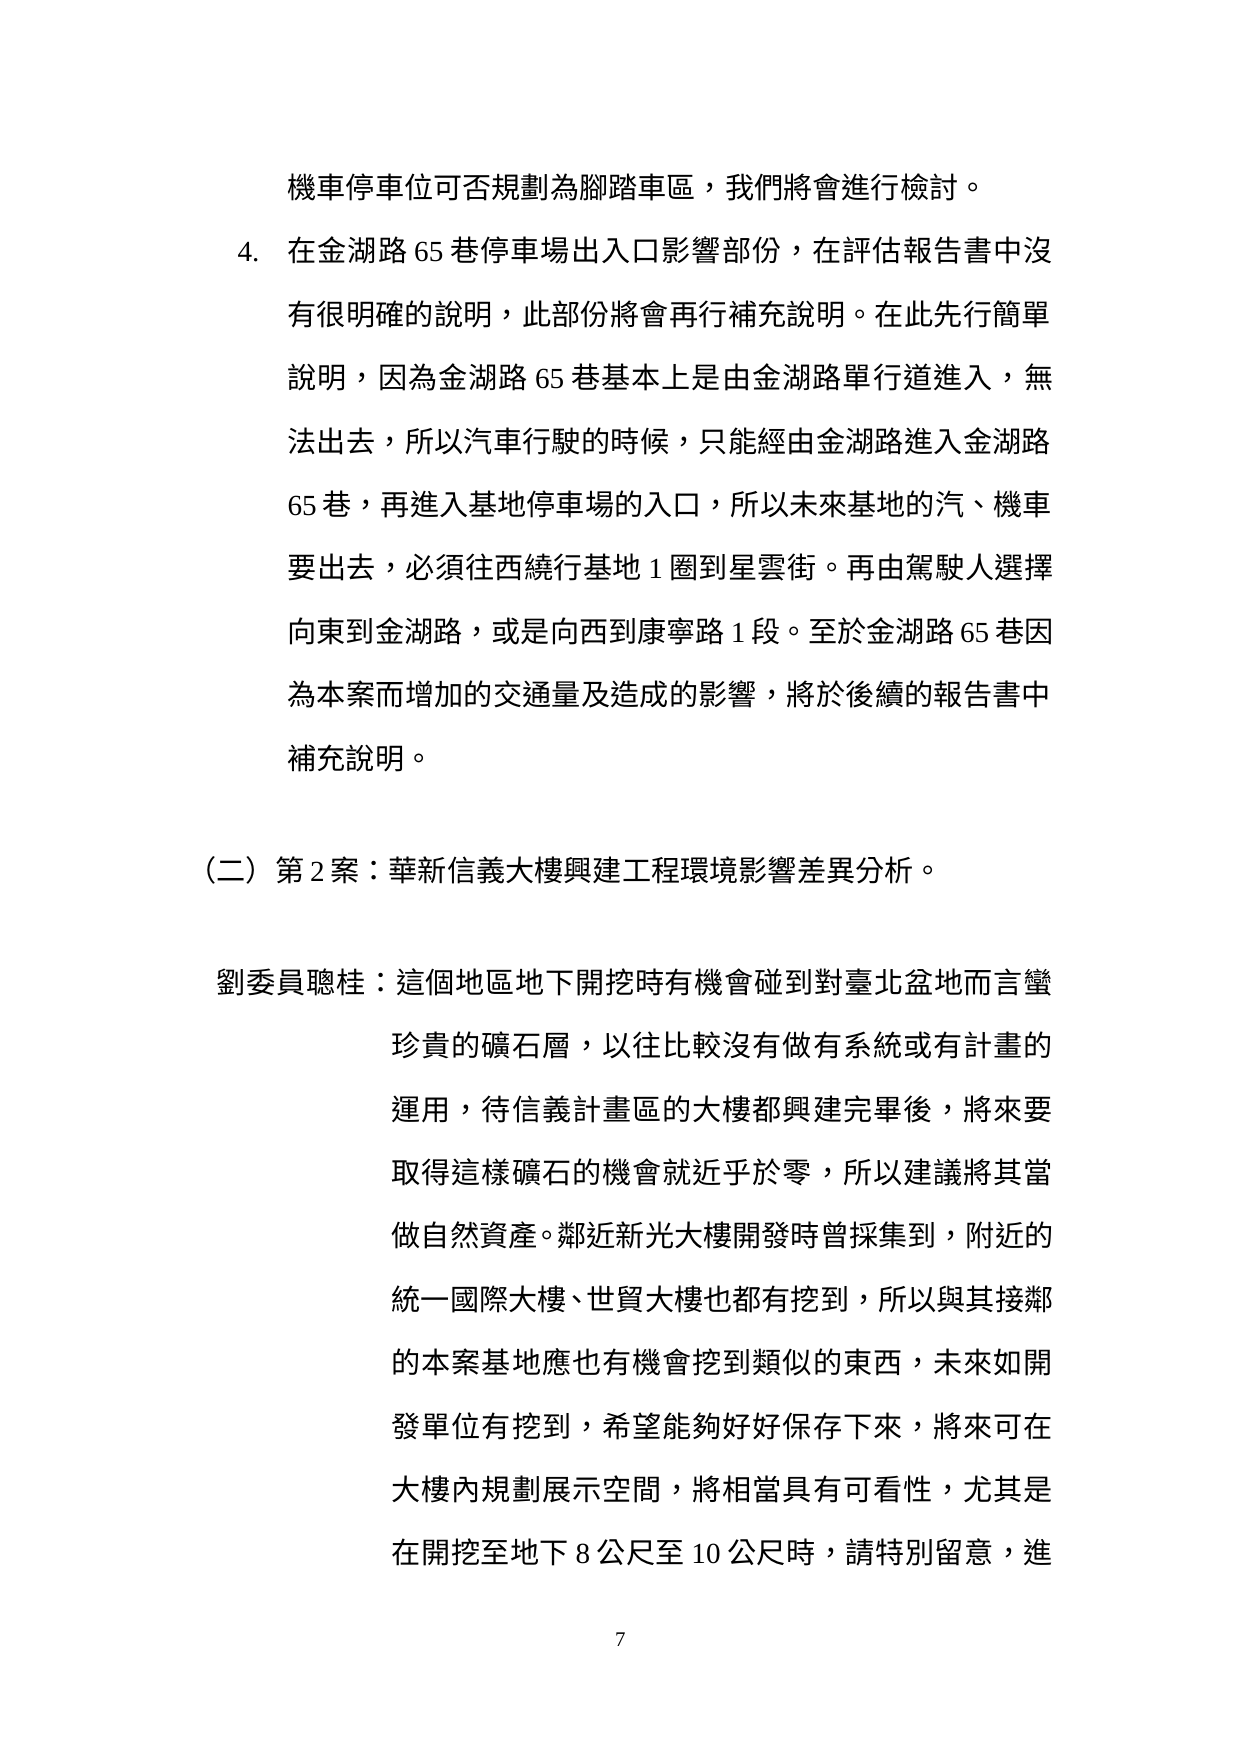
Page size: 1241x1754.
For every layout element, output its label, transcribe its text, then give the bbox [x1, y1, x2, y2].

text （二）第2案：華新信義大樓興建工程環境影響差異分析。 [187, 847, 1053, 889]
text 劉委員聰桂：這個地區地下開挖時有機會碰到對臺北盆地而言蠻珍貴的礦石層，以往比較沒有做有系統或有計畫的運用，待信義計畫區的大樓都興建完畢後，將來要取得這樣礦石的機會就近乎於零，所以建議將其當做自然資產。鄰近新光大樓開發時曾採集到，附近的統一國際大樓、世貿大樓也都有挖到，所以與其接鄰的本案基地應也有機會挖到類似的東西，未來如開發單位有挖到，希望能夠好好保存下來，將來可在大樓內規劃展示空間，將相當具有可看性，尤其是在開挖至地下8公尺至10公尺時，請特別留意，進 [216, 959, 1053, 1572]
list 機車停車位可否規劃為腳踏車區，我們將會進行檢討。 [237, 164, 1053, 207]
list 在金湖路65巷停車場出入口影響部份，在評估報告書中沒有很明確的說明，此部份將會再行補充說明。在此先行簡單說明，因為金湖路65巷基本上是由金湖路單行道進入，無法出去，所以汽車行駛的時候，只能經由金湖路進入金湖路65巷，再進入基地停車場的入口，所以未來基地的汽、機車要出去，必須往西繞行基地1圈到星雲街。再由駕駛人選擇向東到金湖路，或是向西到康寧路1段。至於金湖路65巷因為本案而增加的交通量及造成的影響，將於後續的報告書中補充說明。 [237, 228, 1053, 778]
